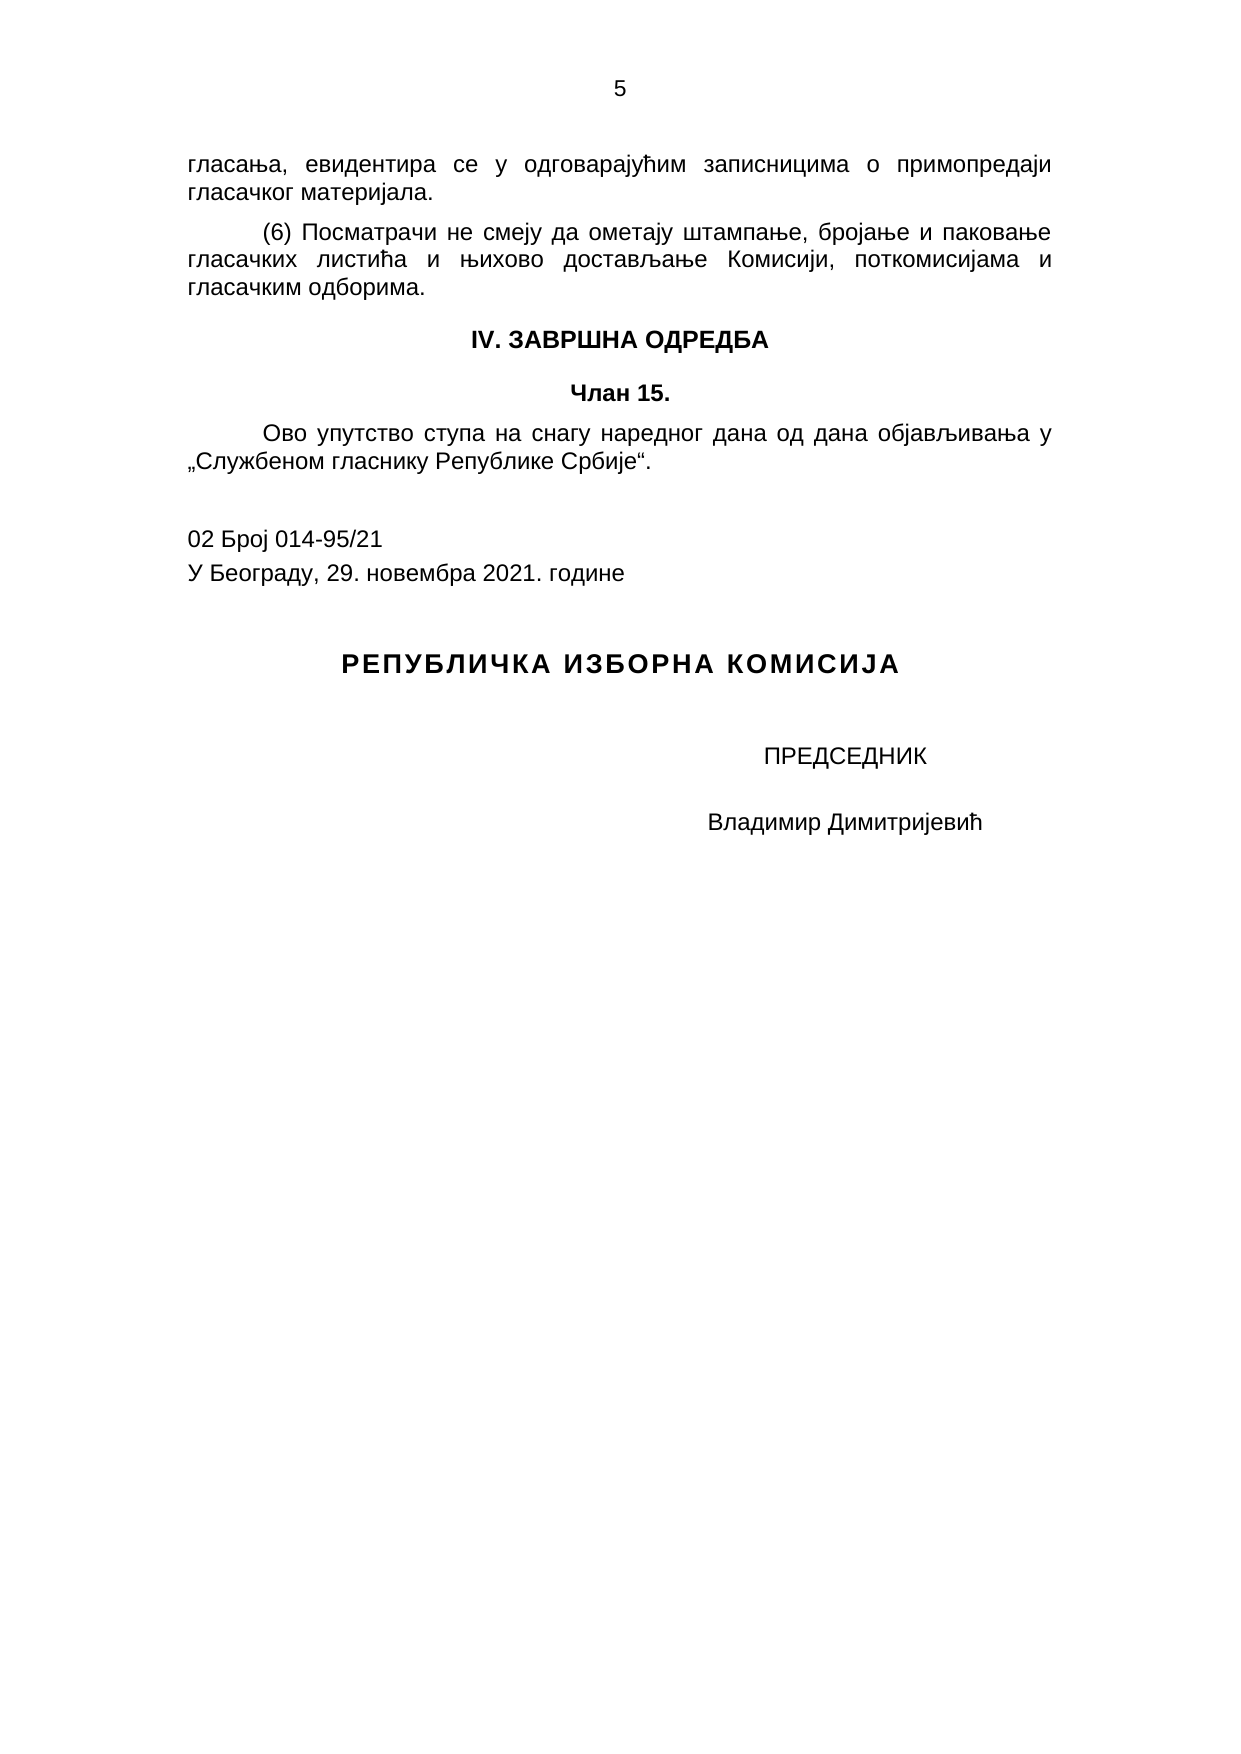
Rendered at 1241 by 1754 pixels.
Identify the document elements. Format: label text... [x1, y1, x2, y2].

text ПРЕДСЕДНИК [637, 742, 1053, 770]
text Владимир Димитријевић [637, 807, 1053, 835]
text Члан 15. [217, 379, 1023, 407]
text гласања, евидентира се у одговарајућим записницима о примопредаји гласачког материјала. [187, 150, 1053, 205]
text У Београду, 29. новембра 2021. године [187, 558, 1053, 586]
text РЕПУБЛИЧКА ИЗБОРНА КОМИСИЈА [187, 648, 1053, 680]
text IV. ЗАВРШНА ОДРЕДБА [217, 326, 1023, 354]
text Ово упутство ступа на снагу наредног дана од дана објављивања у „Службеном гласнику Републике Србије“. [187, 419, 1053, 474]
text (6) Посматрачи не смеју да ометају штампање, бројање и паковање гласачких листића и њихово достављање Комисији, поткомисијама и гласачким одборима. [187, 218, 1053, 301]
text 02 Број 014-95/21 [187, 524, 1053, 552]
